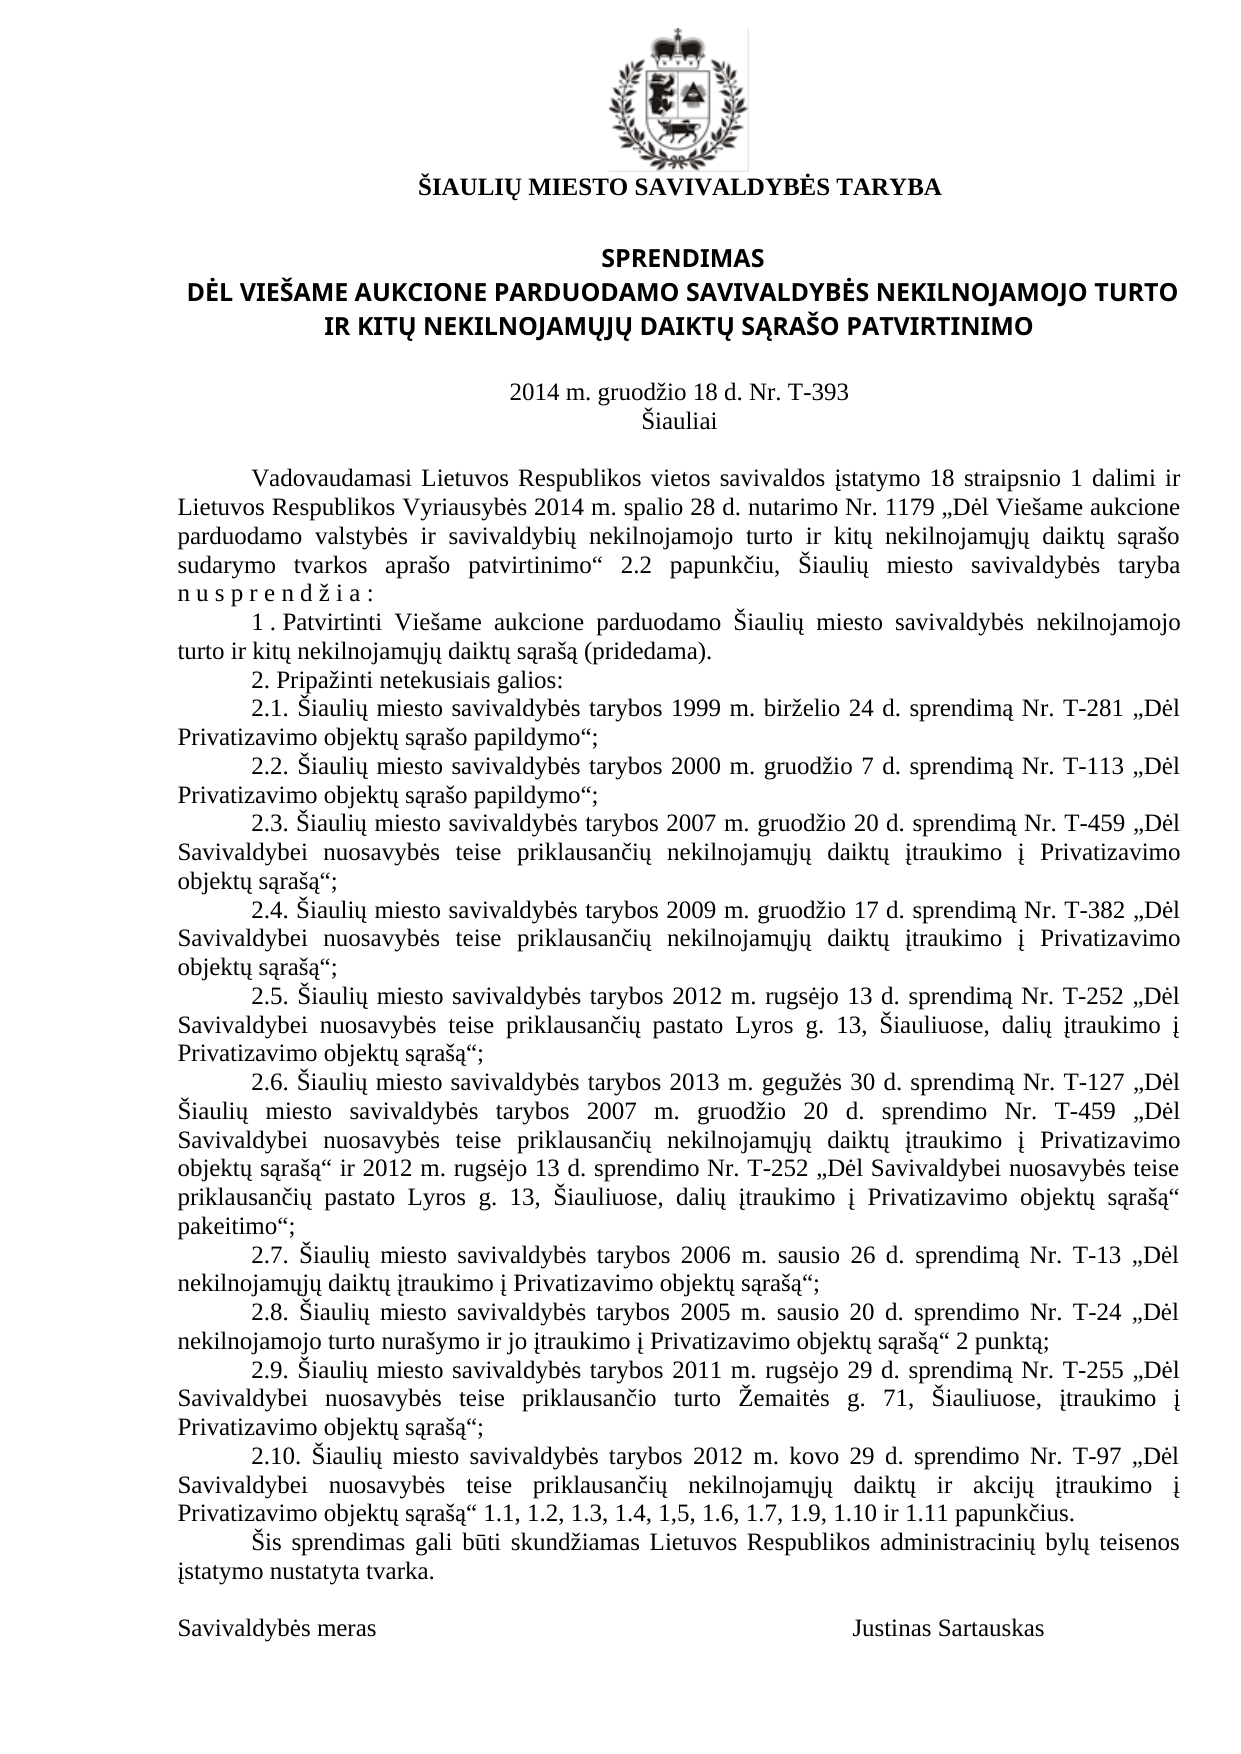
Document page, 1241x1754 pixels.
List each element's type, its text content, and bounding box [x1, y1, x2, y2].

text Vadovaudamasi Lietuvos Respublikos vietos savivaldos įstatymo 18 straipsnio 1 dalimi ir Lietuvos Respublikos Vyriausybės 2014 m. spalio 28 d. nutarimo Nr. 1179 „Dėl Viešame aukcione parduodamo valstybės ir savivaldybių nekilnojamojo turto ir kitų nekilnojamųjų daiktų sąrašo sudarymo tvarkos aprašo patvirtinimo“ 2.2 papunkčiu, Šiaulių miesto savivaldybės taryba nusprendžia: [177, 463, 1181, 607]
text 2.2. Šiaulių miesto savivaldybės tarybos 2000 m. gruodžio 7 d. sprendimą Nr. T-113 „Dėl Privatizavimo objektų sąrašo papildymo“; [177, 751, 1181, 808]
text SPRENDIMAS [177, 241, 1181, 275]
text Šis sprendimas gali būti skundžiamas Lietuvos Respublikos administracinių bylų teisenos įstatymo nustatyta tvarka. [177, 1527, 1181, 1585]
text 2.3. Šiaulių miesto savivaldybės tarybos 2007 m. gruodžio 20 d. sprendimą Nr. T-459 „Dėl Savivaldybei nuosavybės teise priklausančių nekilnojamųjų daiktų įtraukimo į Privatizavimo objektų sąrašą“; [177, 808, 1181, 895]
text 2. Pripažinti netekusiais galios: [177, 665, 1181, 693]
text 2.1. Šiaulių miesto savivaldybės tarybos 1999 m. birželio 24 d. sprendimą Nr. T-281 „Dėl Privatizavimo objektų sąrašo papildymo“; [177, 693, 1181, 751]
text 2.8. Šiaulių miesto savivaldybės tarybos 2005 m. sausio 20 d. sprendimo Nr. T-24 „Dėl nekilnojamojo turto nurašymo ir jo įtraukimo į Privatizavimo objektų sąrašą“ 2 punktą; [177, 1297, 1181, 1355]
text 2.4. Šiaulių miesto savivaldybės tarybos 2009 m. gruodžio 17 d. sprendimą Nr. T-382 „Dėl Savivaldybei nuosavybės teise priklausančių nekilnojamųjų daiktų įtraukimo į Privatizavimo objektų sąrašą“; [177, 895, 1181, 981]
text 2.9. Šiaulių miesto savivaldybės tarybos 2011 m. rugsėjo 29 d. sprendimą Nr. T-255 „Dėl Savivaldybei nuosavybės teise priklausančio turto Žemaitės g. 71, Šiauliuose, įtraukimo į Privatizavimo objektų sąrašą“; [177, 1355, 1181, 1441]
text 2014 m. gruodžio 18 d. Nr. T-393 [177, 377, 1181, 406]
text DĖL VIEŠAME AUKCIONE PARDUODAMO SAVIVALDYBĖS NEKILNOJAMOJO TURTO IR KITŲ NEKILNOJAMŲJŲ DAIKTŲ SĄRAŠO PATVIRTINIMO [177, 275, 1181, 343]
text Šiauliai [177, 406, 1181, 435]
text Savivaldybės meras Justinas Sartauskas [177, 1613, 1184, 1642]
text 2.10. Šiaulių miesto savivaldybės tarybos 2012 m. kovo 29 d. sprendimo Nr. T-97 „Dėl Savivaldybei nuosavybės teise priklausančių nekilnojamųjų daiktų ir akcijų įtraukimo į Privatizavimo objektų sąrašą“ 1.1, 1.2, 1.3, 1.4, 1,5, 1.6, 1.7, 1.9, 1.10 ir 1.11 papunkčius. [177, 1441, 1181, 1527]
text ŠIAULIŲ MIESTO SAVIVALDYBĖS TARYBA [174, 172, 1184, 201]
text 2.5. Šiaulių miesto savivaldybės tarybos 2012 m. rugsėjo 13 d. sprendimą Nr. T-252 „Dėl Savivaldybei nuosavybės teise priklausančių pastato Lyros g. 13, Šiauliuose, dalių įtraukimo į Privatizavimo objektų sąrašą“; [177, 981, 1181, 1067]
text 1.Patvirtinti Viešame aukcione parduodamo Šiaulių miesto savivaldybės nekilnojamojo turto ir kitų nekilnojamųjų daiktų sąrašą (pridedama). [177, 607, 1181, 665]
text 2.6. Šiaulių miesto savivaldybės tarybos 2013 m. gegužės 30 d. sprendimą Nr. T-127 „Dėl Šiaulių miesto savivaldybės tarybos 2007 m. gruodžio 20 d. sprendimo Nr. T-459 „Dėl Savivaldybei nuosavybės teise priklausančių nekilnojamųjų daiktų įtraukimo į Privatizavimo objektų sąrašą“ ir 2012 m. rugsėjo 13 d. sprendimo Nr. T-252 „Dėl Savivaldybei nuosavybės teise priklausančių pastato Lyros g. 13, Šiauliuose, dalių įtraukimo į Privatizavimo objektų sąrašą“ pakeitimo“; [177, 1067, 1181, 1240]
text 2.7. Šiaulių miesto savivaldybės tarybos 2006 m. sausio 26 d. sprendimą Nr. T-13 „Dėl nekilnojamųjų daiktų įtraukimo į Privatizavimo objektų sąrašą“; [177, 1240, 1181, 1297]
